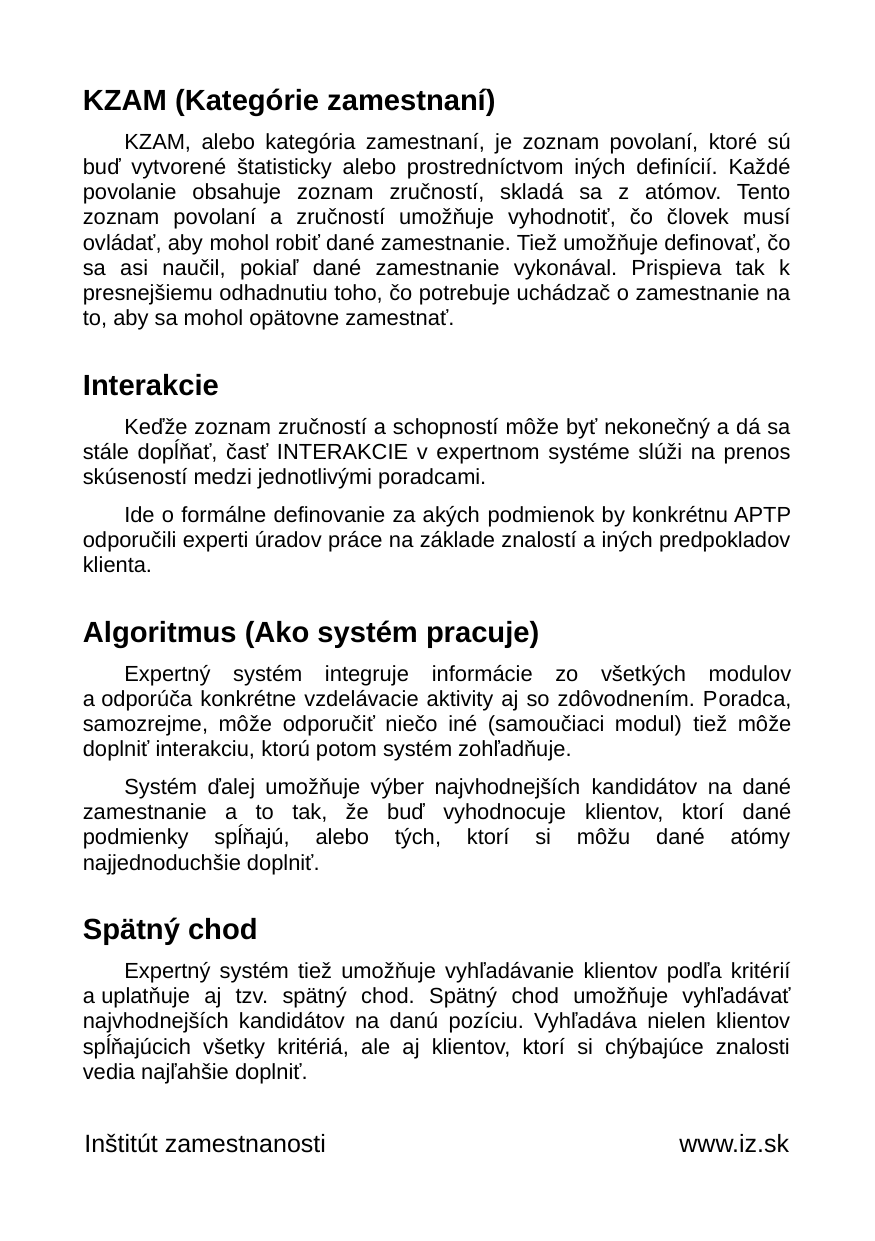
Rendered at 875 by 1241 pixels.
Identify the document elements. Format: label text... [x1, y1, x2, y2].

text Systém ďalej umožňuje výber najvhodnejších kandidátov na dané zamestnanie a to tak, že buď vyhodnocuje klientov, ktorí dané podmienky spĺňajú, alebo tých, ktorí si môžu dané atómy najjednoduchšie doplniť. [83, 774, 791, 875]
text Expertný systém tiež umožňuje vyhľadávanie klientov podľa kritérií a uplatňuje aj tzv. spätný chod. Spätný chod umožňuje vyhľadávať najvhodnejších kandidátov na danú pozíciu. Vyhľadáva nielen klientov spĺňajúcich všetky kritériá, ale aj klientov, ktorí si chýbajúce znalosti vedia najľahšie doplniť. [83, 958, 791, 1084]
text Keďže zoznam zručností a schopností môže byť nekonečný a dá sa stále dopĺňať, časť INTERAKCIE v expertnom systéme slúži na prenos skúseností medzi jednotlivými poradcami. [83, 413, 791, 489]
text Ide o formálne definovanie za akých podmienok by konkrétnu APTP odporučili experti úradov práce na základe znalostí a iných predpokladov klienta. [83, 502, 791, 577]
subtitle Interakcie [83, 368, 791, 401]
subtitle Algoritmus (Ako systém pracuje) [83, 614, 791, 648]
text Expertný systém integruje informácie zo všetkých modulov a odporúča konkrétne vzdelávacie aktivity aj so zdôvodnením. Poradca, samozrejme, môže odporučiť niečo iné (samoučiaci modul) tiež môže doplniť interakciu, ktorú potom systém zohľadňuje. [83, 661, 791, 761]
text KZAM, alebo kategória zamestnaní, je zoznam povolaní, ktoré sú buď vytvorené štatisticky alebo prostredníctvom iných definícií. Každé povolanie obsahuje zoznam zručností, skladá sa z atómov. Tento zoznam povolaní a zručností umožňuje vyhodnotiť, čo človek musí ovládať, aby mohol robiť dané zamestnanie. Tiež umožňuje definovať, čo sa asi naučil, pokiaľ dané zamestnanie vykonával. Prispieva tak k presnejšiemu odhadnutiu toho, čo potrebuje uchádzač o zamestnanie na to, aby sa mohol opätovne zamestnať. [83, 129, 791, 330]
subtitle Spätný chod [83, 912, 791, 946]
subtitle KZAM (Kategórie zamestnaní) [83, 83, 791, 116]
